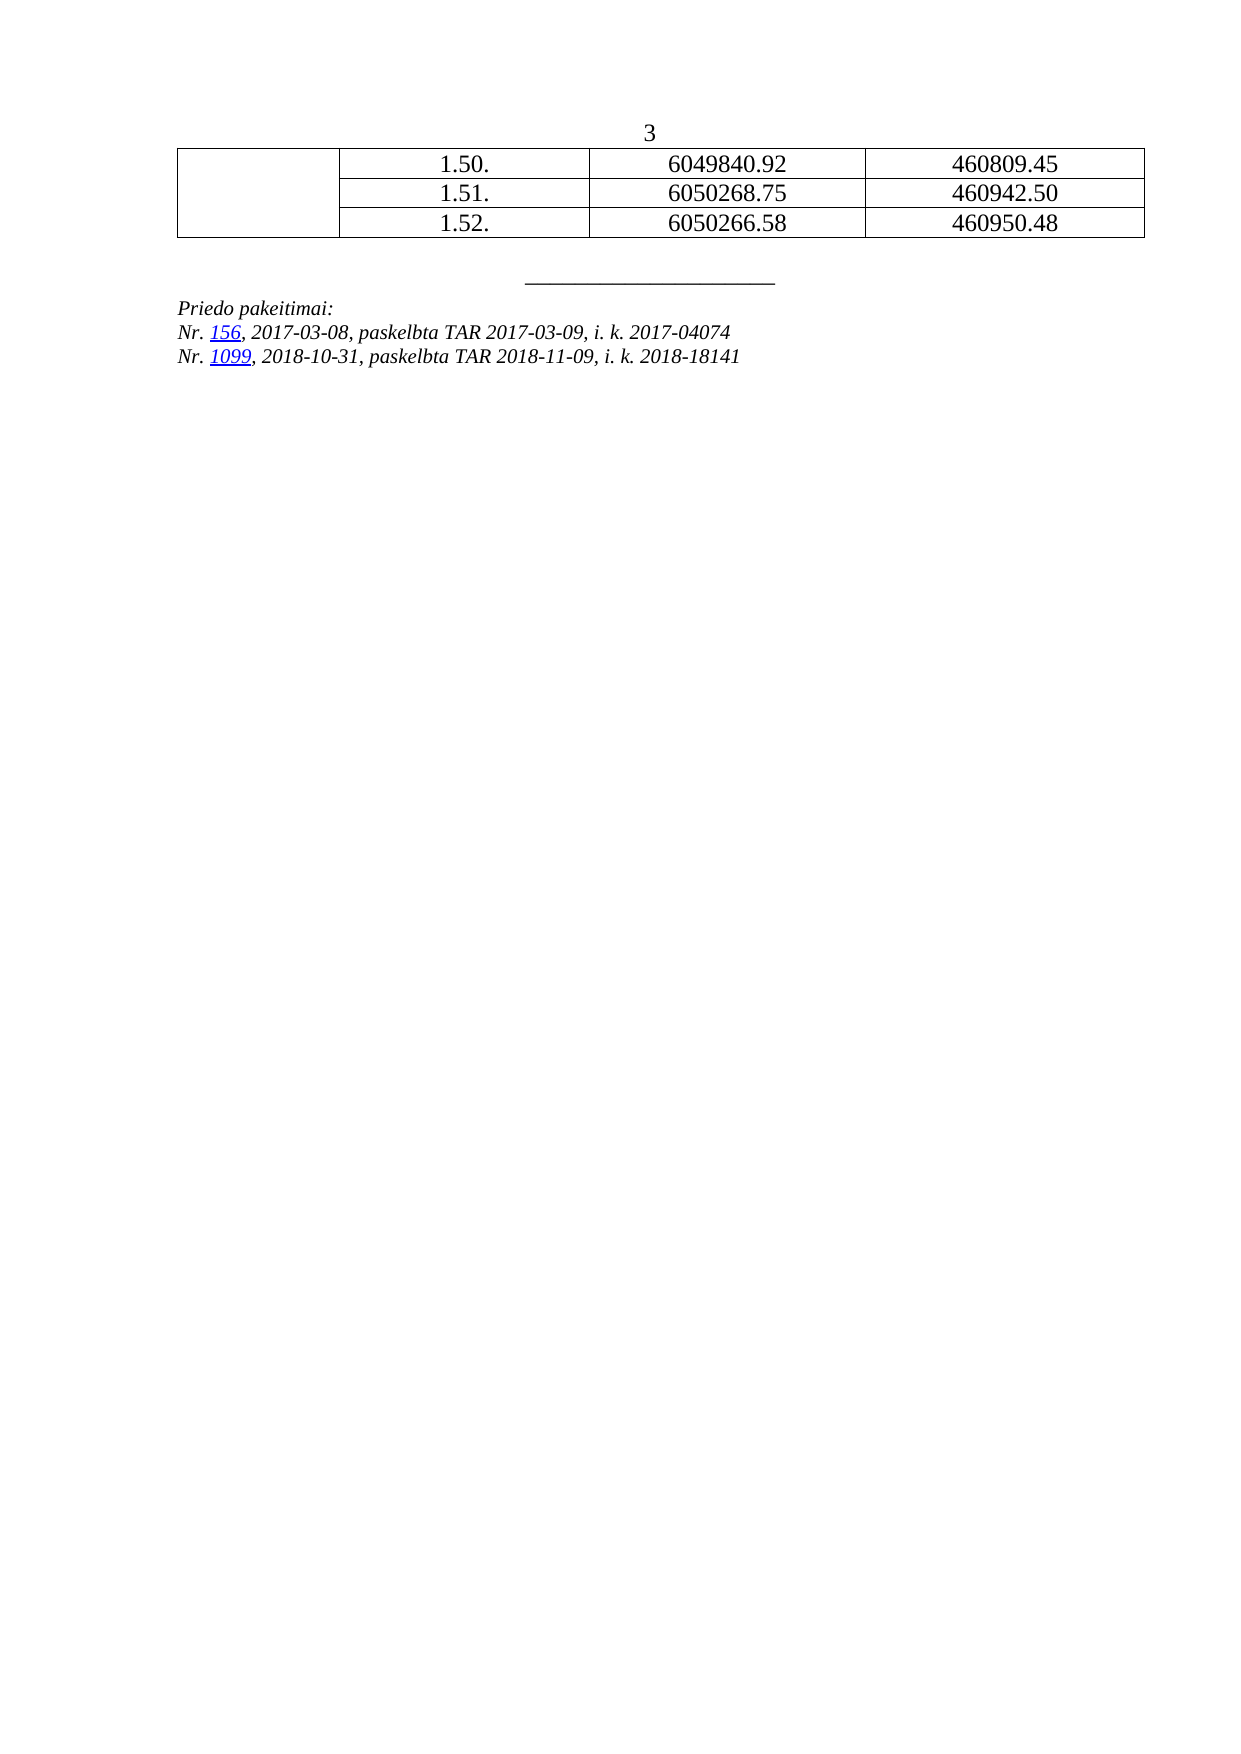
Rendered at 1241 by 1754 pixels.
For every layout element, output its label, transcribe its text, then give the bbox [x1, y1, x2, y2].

table_cell 460942.50 [866, 179, 1144, 207]
text Priedo pakeitimai: [177, 296, 1122, 319]
table_cell [178, 149, 339, 237]
table_cell 460809.45 [866, 149, 1144, 177]
table_cell 6050268.75 [590, 179, 865, 207]
table_cell 1.50. [340, 149, 589, 177]
table_cell 6049840.92 [590, 149, 865, 177]
text Nr. 156, 2017-03-08, paskelbta TAR 2017-03-09, i. k. 2017-04074 [177, 319, 1122, 344]
table_cell 1.51. [340, 179, 589, 207]
table_cell 6050266.58 [590, 208, 865, 237]
text –––––––––––––––––––– [177, 267, 1122, 296]
table_cell 1.52. [340, 208, 589, 237]
table_cell 460950.48 [866, 208, 1144, 237]
text Nr. 1099, 2018-10-31, paskelbta TAR 2018-11-09, i. k. 2018-18141 [177, 344, 1122, 368]
